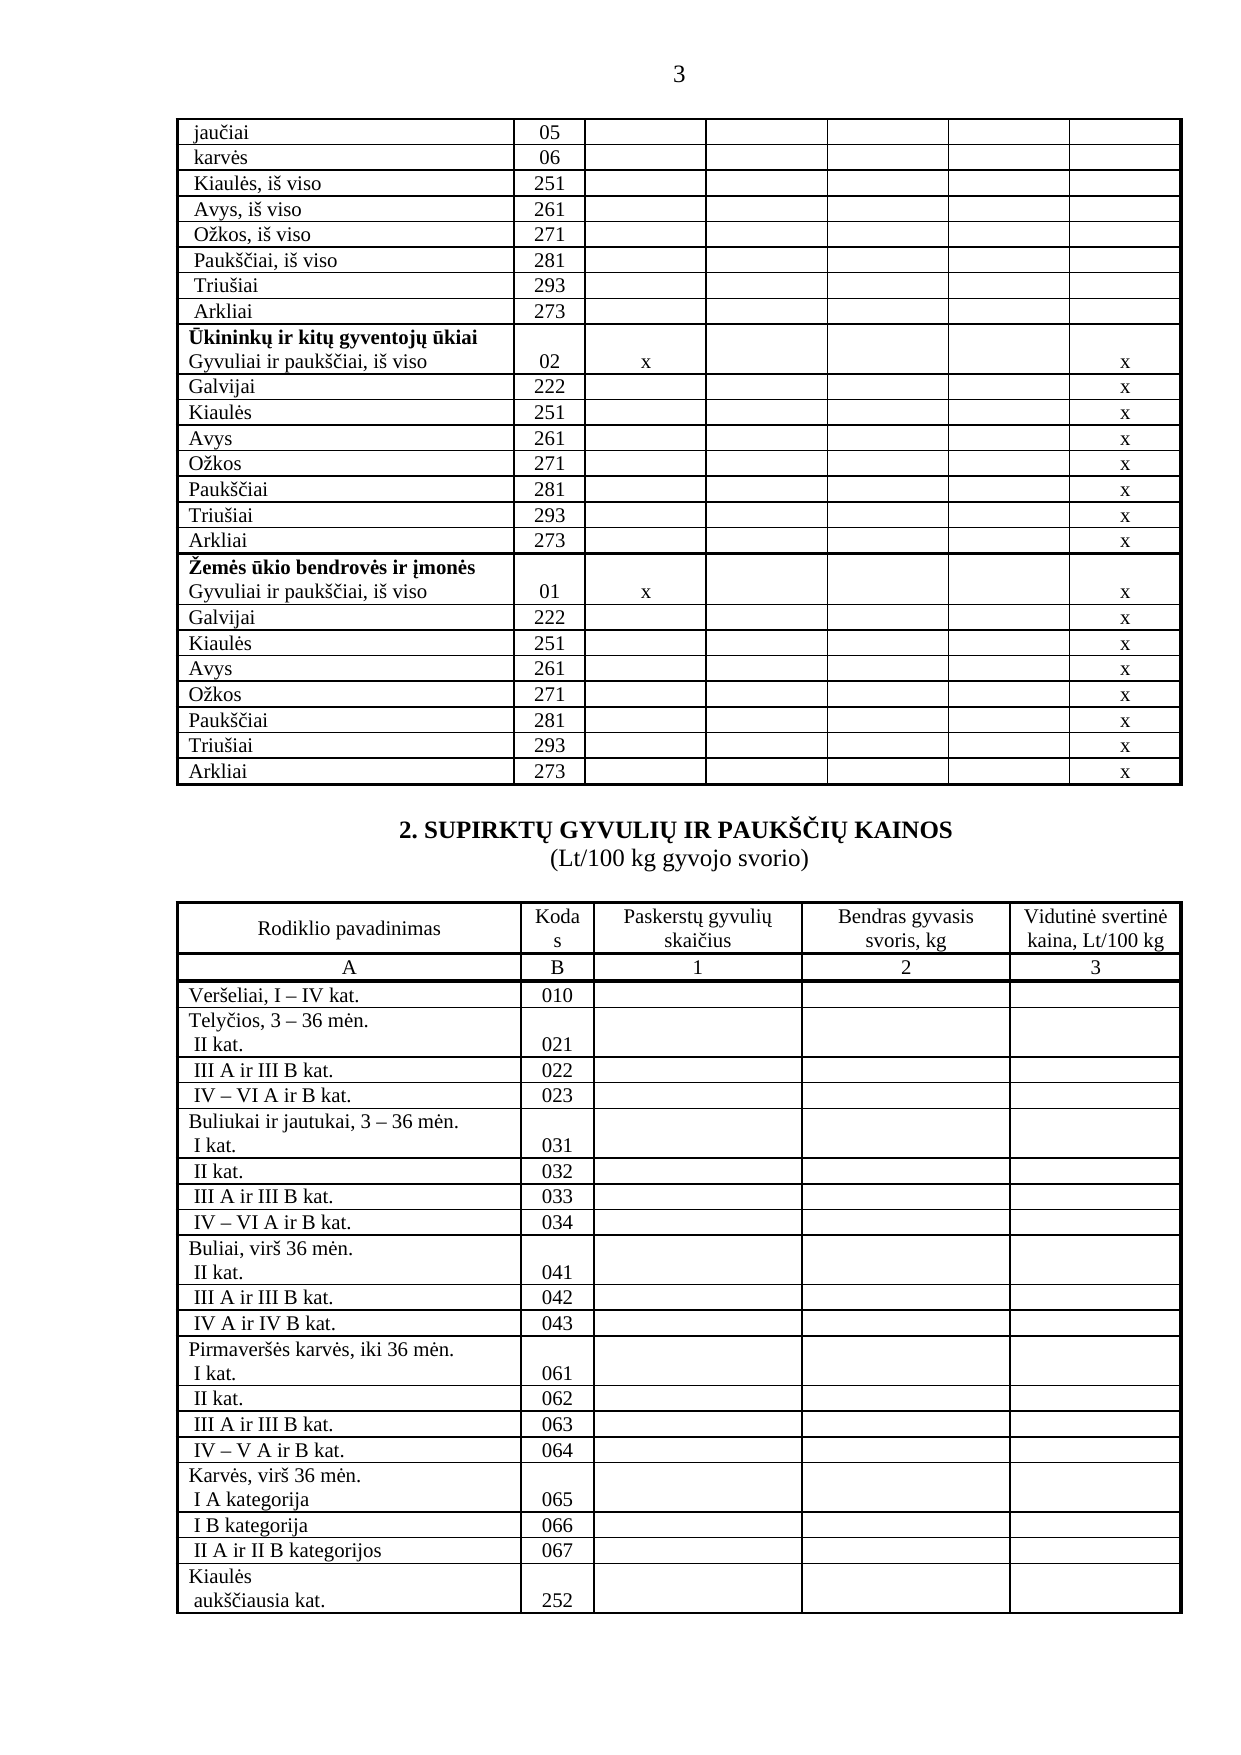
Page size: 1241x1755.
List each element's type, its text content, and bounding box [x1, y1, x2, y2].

table_cell [1011, 1463, 1179, 1487]
table_cell III A ir III B kat. [179, 1412, 520, 1436]
table_cell 271 [515, 682, 584, 706]
table_cell [522, 1337, 593, 1361]
table_cell 3 [1011, 955, 1179, 979]
table_cell II kat. [179, 1386, 520, 1410]
table_header Kodas [522, 904, 593, 952]
table_cell [1011, 1538, 1179, 1562]
table_cell [803, 1361, 1009, 1385]
table_cell [707, 400, 827, 424]
table_cell [1011, 1210, 1179, 1234]
table_cell [828, 631, 948, 655]
table_cell [707, 426, 827, 450]
table_cell [828, 451, 948, 475]
table_cell [707, 682, 827, 706]
table_cell x [1070, 656, 1179, 680]
table_cell karvės [179, 145, 513, 169]
table_cell [586, 682, 705, 706]
table_cell [1011, 1386, 1179, 1410]
table_cell x [1070, 605, 1179, 629]
table_cell [803, 1032, 1009, 1056]
table_cell [1011, 1438, 1179, 1462]
table_cell A [179, 955, 520, 979]
table_cell [949, 682, 1069, 706]
table_cell [949, 426, 1069, 450]
table_cell [595, 1032, 801, 1056]
table_cell 066 [522, 1513, 593, 1537]
table_cell x [1070, 375, 1179, 398]
table_cell aukščiausia kat. [179, 1588, 520, 1612]
table_cell III A ir III B kat. [179, 1185, 520, 1208]
table_cell Telyčios, 3 – 36 mėn. [179, 1008, 520, 1032]
table_cell [949, 555, 1069, 579]
table_cell [803, 1159, 1009, 1183]
table_cell x [1070, 682, 1179, 706]
table_cell x [1070, 579, 1179, 603]
table_cell 252 [522, 1588, 593, 1612]
table_header Bendras gyvasis svoris, kg [803, 904, 1009, 952]
table_cell Kiaulės [179, 631, 513, 655]
table_cell 031 [522, 1133, 593, 1157]
table_cell [1011, 1588, 1179, 1612]
table_cell 01 [515, 579, 584, 603]
table_cell Žemės ūkio bendrovės ir įmonės [179, 555, 513, 579]
table_cell [1011, 1564, 1179, 1588]
table_cell [707, 759, 827, 783]
table_cell [595, 1513, 801, 1537]
table_cell [595, 1008, 801, 1032]
table_cell [949, 605, 1069, 629]
table_cell [803, 1083, 1009, 1107]
table_cell 061 [522, 1361, 593, 1385]
table_cell [595, 1361, 801, 1385]
table_cell II kat. [179, 1032, 520, 1056]
table_cell [803, 1487, 1009, 1511]
table_cell [828, 477, 948, 501]
table_cell [1011, 1361, 1179, 1385]
table_cell II kat. [179, 1159, 520, 1183]
table_cell [595, 1260, 801, 1284]
table_cell 063 [522, 1412, 593, 1436]
table_cell [707, 631, 827, 655]
table_cell [586, 631, 705, 655]
table_header Rodiklio pavadinimas [179, 904, 520, 952]
table_cell [707, 248, 827, 272]
table_cell [803, 1133, 1009, 1157]
table_cell Pirmaveršės karvės, iki 36 mėn. [179, 1337, 520, 1361]
table_cell [707, 197, 827, 221]
table_header Vidutinė svertinė kaina, Lt/100 kg [1011, 904, 1179, 952]
table_cell [595, 1133, 801, 1157]
table_cell [586, 171, 705, 195]
table_cell [828, 733, 948, 757]
table_cell [949, 528, 1069, 552]
table_cell 271 [515, 222, 584, 246]
table_cell [595, 1185, 801, 1208]
table_cell [949, 759, 1069, 783]
table_cell III A ir III B kat. [179, 1058, 520, 1082]
table_cell Galvijai [179, 605, 513, 629]
table_cell [949, 477, 1069, 501]
table_cell 273 [515, 299, 584, 323]
table_cell [828, 325, 948, 349]
table_cell [803, 1337, 1009, 1361]
table_cell x [1070, 349, 1179, 373]
table_cell [595, 1538, 801, 1562]
table_cell [803, 1236, 1009, 1260]
table_cell [707, 477, 827, 501]
table_cell [828, 579, 948, 603]
table_cell [949, 400, 1069, 424]
table_cell [595, 1438, 801, 1462]
table_cell [586, 426, 705, 450]
table_cell I B kategorija [179, 1513, 520, 1537]
table_cell [949, 656, 1069, 680]
table_cell 023 [522, 1083, 593, 1107]
table_cell [803, 1588, 1009, 1612]
table_cell [1011, 1487, 1179, 1511]
table_cell [1070, 120, 1179, 144]
table_cell [707, 605, 827, 629]
table_cell 251 [515, 631, 584, 655]
table_cell [803, 1285, 1009, 1309]
table_cell 033 [522, 1185, 593, 1208]
table_cell 067 [522, 1538, 593, 1562]
table_cell B [522, 955, 593, 979]
table_cell [1011, 1058, 1179, 1082]
table_cell [586, 248, 705, 272]
table_cell [1070, 248, 1179, 272]
table_cell IV – V A ir B kat. [179, 1438, 520, 1462]
table_cell x [586, 349, 705, 373]
table_cell [828, 145, 948, 169]
table_cell [586, 503, 705, 527]
table_cell Paukščiai [179, 477, 513, 501]
table_cell II kat. [179, 1260, 520, 1284]
table_cell [949, 733, 1069, 757]
table_cell [1011, 1337, 1179, 1361]
table_cell [1011, 1083, 1179, 1107]
table_cell [707, 451, 827, 475]
table_cell [803, 1058, 1009, 1082]
table_cell x [1070, 631, 1179, 655]
table_cell [949, 503, 1069, 527]
table_cell [1011, 1133, 1179, 1157]
table_cell [828, 273, 948, 297]
table_cell [595, 1487, 801, 1511]
table_cell [522, 1008, 593, 1032]
table_cell [803, 983, 1009, 1007]
table_cell [707, 733, 827, 757]
table_cell [707, 120, 827, 144]
table_cell [949, 325, 1069, 349]
table_cell I A kategorija [179, 1487, 520, 1511]
table_cell Triušiai [179, 733, 513, 757]
table_cell 251 [515, 400, 584, 424]
table_cell [707, 656, 827, 680]
table_cell Kiaulės [179, 400, 513, 424]
table_cell [828, 375, 948, 398]
table_cell 041 [522, 1260, 593, 1284]
table_cell Galvijai [179, 375, 513, 398]
table_cell [586, 197, 705, 221]
table_cell [586, 708, 705, 732]
table_cell 251 [515, 171, 584, 195]
table_cell [707, 555, 827, 579]
table_cell Avys [179, 426, 513, 450]
table_cell [707, 299, 827, 323]
table_cell 1 [595, 955, 801, 979]
table_cell [1011, 1236, 1179, 1260]
table_cell 273 [515, 528, 584, 552]
table_cell [1011, 1185, 1179, 1208]
table_cell [1070, 197, 1179, 221]
table_cell [828, 222, 948, 246]
table_cell x [1070, 426, 1179, 450]
table_cell [1070, 325, 1179, 349]
table_cell [949, 451, 1069, 475]
table_cell [595, 1386, 801, 1410]
table_cell [586, 555, 705, 579]
table_cell [828, 120, 948, 144]
table_cell [949, 222, 1069, 246]
table_header Paskerstų gyvulių skaičius [595, 904, 801, 952]
table_cell I kat. [179, 1133, 520, 1157]
table_cell [949, 273, 1069, 297]
table_cell II A ir II B kategorijos [179, 1538, 520, 1562]
table_cell III A ir III B kat. [179, 1285, 520, 1309]
table_cell 222 [515, 375, 584, 398]
table_cell [707, 325, 827, 349]
table_cell [595, 1236, 801, 1260]
table_cell Kiaulės [179, 1564, 520, 1588]
table_cell [595, 1463, 801, 1487]
table_cell IV A ir IV B kat. [179, 1311, 520, 1335]
table_cell Gyvuliai ir paukščiai, iš viso [179, 349, 513, 373]
table_cell Paukščiai, iš viso [179, 248, 513, 272]
table_cell [949, 197, 1069, 221]
table_cell [586, 145, 705, 169]
table_cell [828, 349, 948, 373]
table_cell [1011, 1260, 1179, 1284]
table_cell [595, 1588, 801, 1612]
table_cell 2 [803, 955, 1009, 979]
table_cell [1070, 555, 1179, 579]
table_cell [1070, 273, 1179, 297]
table_cell [522, 1236, 593, 1260]
table_cell [707, 222, 827, 246]
table_cell 05 [515, 120, 584, 144]
table_cell [595, 1083, 801, 1107]
text (Lt/100 kg gyvojo svorio) [177, 843, 1181, 872]
table_cell [828, 682, 948, 706]
table_cell 034 [522, 1210, 593, 1234]
table_cell [595, 1337, 801, 1361]
table_cell [803, 1311, 1009, 1335]
table_cell [586, 733, 705, 757]
table_cell [803, 1438, 1009, 1462]
table_cell 043 [522, 1311, 593, 1335]
table_cell [1011, 1412, 1179, 1436]
table_cell [586, 656, 705, 680]
table_cell 064 [522, 1438, 593, 1462]
table_cell [595, 1412, 801, 1436]
table_cell [586, 605, 705, 629]
table_cell [586, 400, 705, 424]
table_cell 065 [522, 1487, 593, 1511]
table_cell [803, 1538, 1009, 1562]
table_cell 293 [515, 733, 584, 757]
table_cell [828, 605, 948, 629]
table_cell Ūkininkų ir kitų gyventojų ūkiai [179, 325, 513, 349]
table_cell 273 [515, 759, 584, 783]
table_cell [1011, 1109, 1179, 1133]
table_cell Arkliai [179, 528, 513, 552]
table_cell [595, 1311, 801, 1335]
table_cell [586, 375, 705, 398]
table_cell Gyvuliai ir paukščiai, iš viso [179, 579, 513, 603]
table_cell [586, 273, 705, 297]
table_cell x [1070, 477, 1179, 501]
table_cell [595, 1159, 801, 1183]
table_cell IV – VI A ir B kat. [179, 1210, 520, 1234]
table_cell [803, 1463, 1009, 1487]
table_cell [707, 349, 827, 373]
table_cell [828, 171, 948, 195]
table_cell [707, 375, 827, 398]
table_cell [1011, 1159, 1179, 1183]
table_cell x [1070, 528, 1179, 552]
table_cell [949, 375, 1069, 398]
table_cell [949, 579, 1069, 603]
table_cell [586, 299, 705, 323]
table_cell IV – VI A ir B kat. [179, 1083, 520, 1107]
table_cell [586, 528, 705, 552]
table_cell Arkliai [179, 759, 513, 783]
table_cell [803, 1564, 1009, 1588]
table_cell Ožkos [179, 682, 513, 706]
table_cell [949, 171, 1069, 195]
table_cell [949, 349, 1069, 373]
table_cell 222 [515, 605, 584, 629]
table_cell [803, 1185, 1009, 1208]
table_cell x [1070, 503, 1179, 527]
table_cell x [1070, 733, 1179, 757]
table_cell [1011, 1311, 1179, 1335]
table_cell x [1070, 400, 1179, 424]
table_cell [828, 656, 948, 680]
table_cell Triušiai [179, 273, 513, 297]
table_cell [586, 222, 705, 246]
table_cell [1011, 1008, 1179, 1032]
table_cell [949, 120, 1069, 144]
table_cell Kiaulės, iš viso [179, 171, 513, 195]
table_cell I kat. [179, 1361, 520, 1385]
table_cell [803, 1210, 1009, 1234]
table_cell 261 [515, 426, 584, 450]
table_cell [595, 1564, 801, 1588]
table_cell [828, 400, 948, 424]
table_cell [707, 171, 827, 195]
table_cell 293 [515, 503, 584, 527]
table_cell 281 [515, 248, 584, 272]
table_cell 261 [515, 656, 584, 680]
table_cell Ožkos, iš viso [179, 222, 513, 246]
table_cell x [586, 579, 705, 603]
table_cell [586, 120, 705, 144]
table_cell x [1070, 759, 1179, 783]
table_cell Karvės, virš 36 mėn. [179, 1463, 520, 1487]
table_cell 02 [515, 349, 584, 373]
table_cell [522, 1463, 593, 1487]
table_cell Buliai, virš 36 mėn. [179, 1236, 520, 1260]
table_cell 010 [522, 983, 593, 1007]
table_cell [828, 248, 948, 272]
table_cell [828, 555, 948, 579]
table_cell [803, 1513, 1009, 1537]
table_cell [949, 248, 1069, 272]
table_cell [828, 426, 948, 450]
table_cell [586, 477, 705, 501]
table_cell Triušiai [179, 503, 513, 527]
table_cell [707, 708, 827, 732]
table_cell Ožkos [179, 451, 513, 475]
table_cell [707, 528, 827, 552]
table_cell [949, 299, 1069, 323]
table_cell [586, 759, 705, 783]
table_cell [595, 1109, 801, 1133]
table_cell 281 [515, 477, 584, 501]
table_cell [1070, 222, 1179, 246]
table_cell 021 [522, 1032, 593, 1056]
table_cell [1070, 299, 1179, 323]
table_cell [515, 555, 584, 579]
table_cell [803, 1386, 1009, 1410]
table_cell [1011, 983, 1179, 1007]
table_cell [1011, 1032, 1179, 1056]
table_cell [595, 1210, 801, 1234]
table_cell [586, 451, 705, 475]
table_cell 281 [515, 708, 584, 732]
table_cell [803, 1412, 1009, 1436]
table_cell [803, 1109, 1009, 1133]
table_cell [828, 503, 948, 527]
table_cell 042 [522, 1285, 593, 1309]
table_cell [1070, 145, 1179, 169]
table_cell x [1070, 451, 1179, 475]
table_cell [595, 1285, 801, 1309]
table_cell 06 [515, 145, 584, 169]
table_cell Avys, iš viso [179, 197, 513, 221]
table_cell [522, 1109, 593, 1133]
table_cell [522, 1564, 593, 1588]
table_cell [1011, 1513, 1179, 1537]
table_cell [707, 503, 827, 527]
table_cell [949, 708, 1069, 732]
table_cell [828, 197, 948, 221]
table_cell 271 [515, 451, 584, 475]
table_cell Avys [179, 656, 513, 680]
table_cell [803, 1008, 1009, 1032]
text 2. Supirktų gyvulių ir paukščių kainos [177, 815, 1181, 843]
table_cell [828, 759, 948, 783]
table_cell [1070, 171, 1179, 195]
table_cell [803, 1260, 1009, 1284]
table_cell Veršeliai, I – IV kat. [179, 983, 520, 1007]
table_cell [707, 579, 827, 603]
table_cell [828, 299, 948, 323]
table_cell [1011, 1285, 1179, 1309]
table_cell [949, 631, 1069, 655]
table_cell [828, 528, 948, 552]
table_cell x [1070, 708, 1179, 732]
table_cell Paukščiai [179, 708, 513, 732]
table_cell [949, 145, 1069, 169]
table_cell [707, 273, 827, 297]
table_cell 022 [522, 1058, 593, 1082]
table_cell Buliukai ir jautukai, 3 – 36 mėn. [179, 1109, 520, 1133]
table_cell 293 [515, 273, 584, 297]
table_cell [707, 145, 827, 169]
table_cell [595, 1058, 801, 1082]
table_cell [515, 325, 584, 349]
table_cell [595, 983, 801, 1007]
table_cell [828, 708, 948, 732]
table_cell 261 [515, 197, 584, 221]
table_cell 062 [522, 1386, 593, 1410]
table_cell jaučiai [179, 120, 513, 144]
table_cell [586, 325, 705, 349]
table_cell Arkliai [179, 299, 513, 323]
table_cell 032 [522, 1159, 593, 1183]
